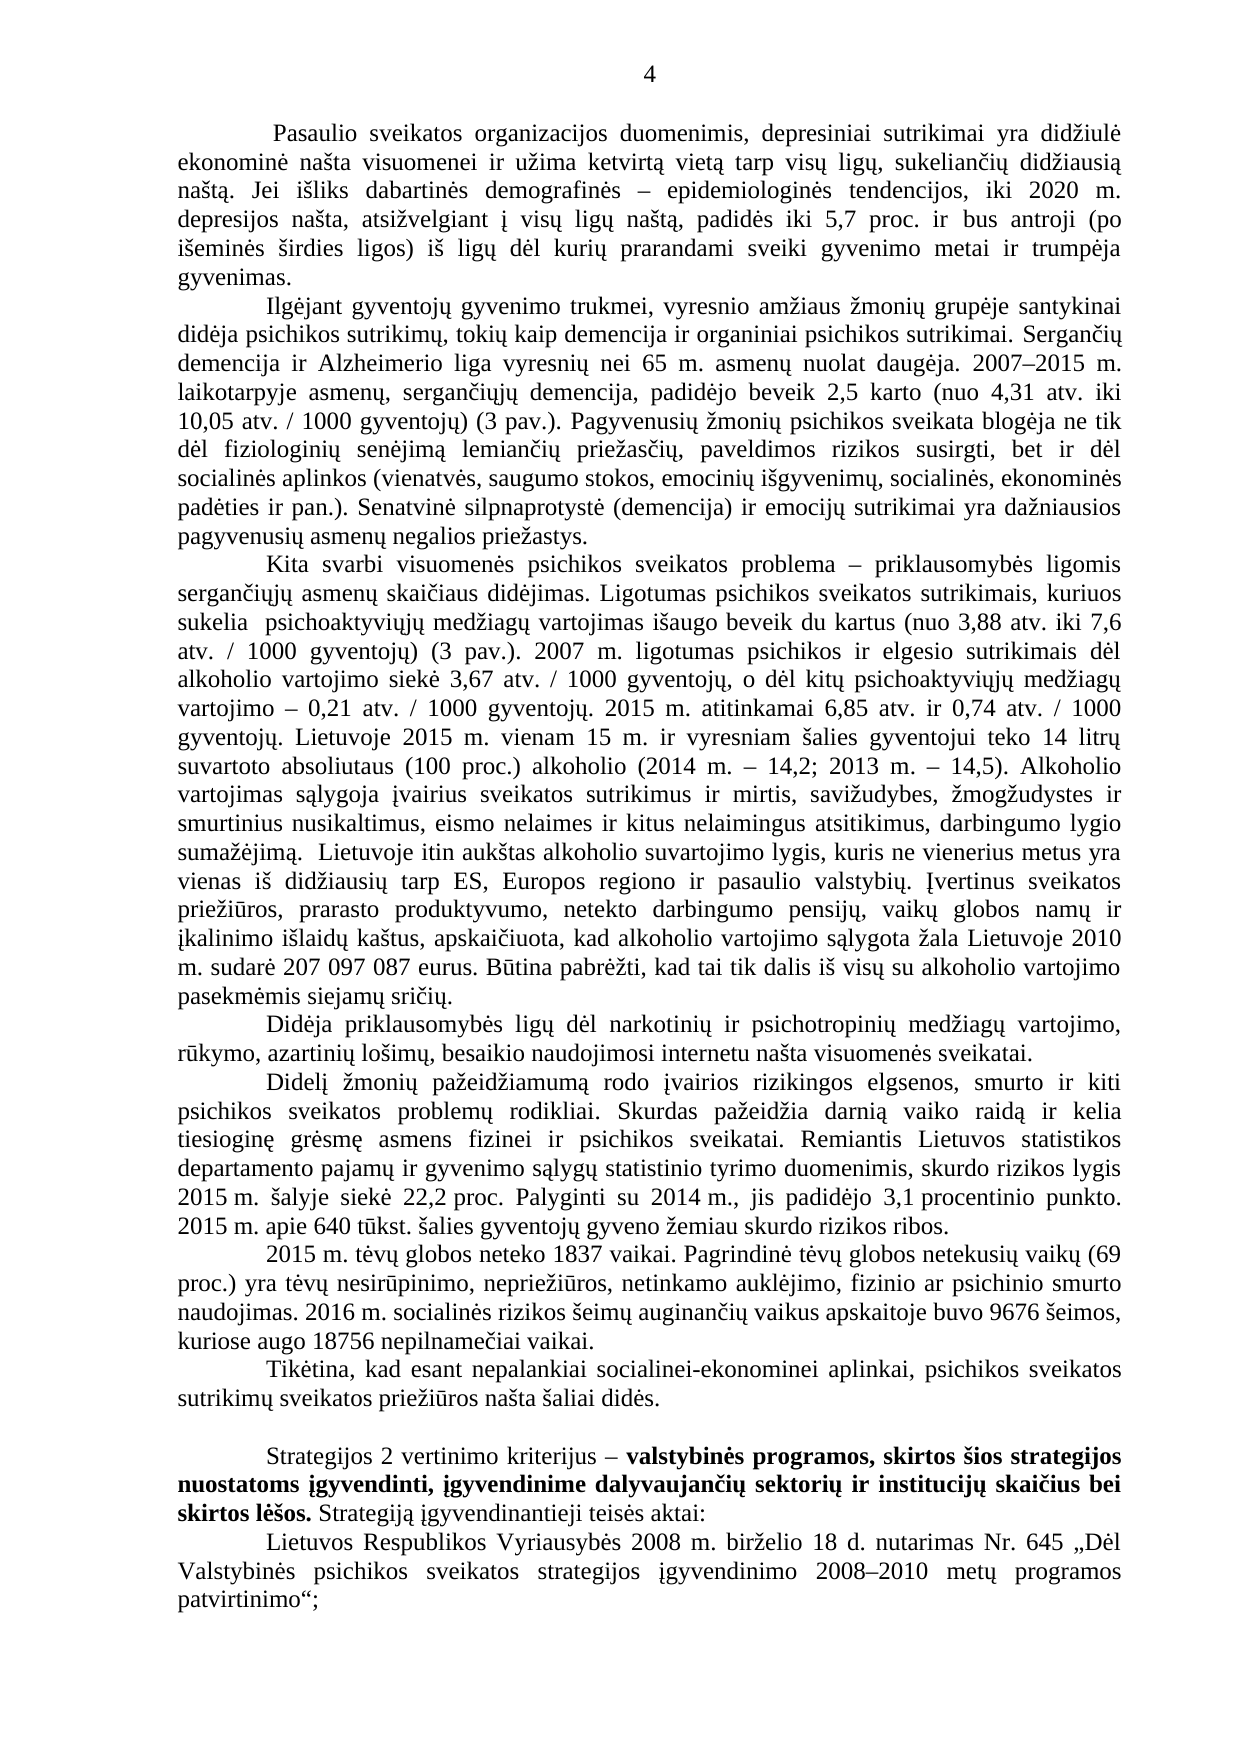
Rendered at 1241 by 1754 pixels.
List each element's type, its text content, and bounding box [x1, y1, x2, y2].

text Ilgėjant gyventojų gyvenimo trukmei, vyresnio amžiaus žmonių grupėje santykinai didėja psichikos sutrikimų, tokių kaip demencija ir organiniai psichikos sutrikimai. Sergančių demencija ir Alzheimerio liga vyresnių nei 65 m. asmenų nuolat daugėja. 2007–2015 m. laikotarpyje asmenų, sergančiųjų demencija, padidėjo beveik 2,5 karto (nuo 4,31 atv. iki 10,05 atv. / 1000 gyventojų) (3 pav.). Pagyvenusių žmonių psichikos sveikata blogėja ne tik dėl fiziologinių senėjimą lemiančių priežasčių, paveldimos rizikos susirgti, bet ir dėl socialinės aplinkos (vienatvės, saugumo stokos, emocinių išgyvenimų, socialinės, ekonominės padėties ir pan.). Senatvinė silpnaprotystė (demencija) ir emocijų sutrikimai yra dažniausios pagyvenusių asmenų negalios priežastys. [177, 291, 1122, 549]
text Didelį žmonių pažeidžiamumą rodo įvairios rizikingos elgsenos, smurto ir kiti psichikos sveikatos problemų rodikliai. Skurdas pažeidžia darnią vaiko raidą ir kelia tiesioginę grėsmę asmens fizinei ir psichikos sveikatai. Remiantis Lietuvos statistikos departamento pajamų ir gyvenimo sąlygų statistinio tyrimo duomenimis, skurdo rizikos lygis 2015 m. šalyje siekė 22,2 proc. Palyginti su 2014 m., jis padidėjo 3,1 procentinio punkto. 2015 m. apie 640 tūkst. šalies gyventojų gyveno žemiau skurdo rizikos ribos. [177, 1067, 1122, 1239]
text 2015 m. tėvų globos neteko 1837 vaikai. Pagrindinė tėvų globos netekusių vaikų (69 proc.) yra tėvų nesirūpinimo, nepriežiūros, netinkamo auklėjimo, fizinio ar psichinio smurto naudojimas. 2016 m. socialinės rizikos šeimų auginančių vaikus apskaitoje buvo 9676 šeimos, kuriose augo 18756 nepilnamečiai vaikai. [177, 1239, 1122, 1354]
text Tikėtina, kad esant nepalankiai socialinei-ekonominei aplinkai, psichikos sveikatos sutrikimų sveikatos priežiūros našta šaliai didės. [177, 1354, 1122, 1412]
text Pasaulio sveikatos organizacijos duomenimis, depresiniai sutrikimai yra didžiulė ekonominė našta visuomenei ir užima ketvirtą vietą tarp visų ligų, sukeliančių didžiausią naštą. Jei išliks dabartinės demografinės – epidemiologinės tendencijos, iki 2020 m. depresijos našta, atsižvelgiant į visų ligų naštą, padidės iki 5,7 proc. ir bus antroji (po išeminės širdies ligos) iš ligų dėl kurių prarandami sveiki gyvenimo metai ir trumpėja gyvenimas. [177, 118, 1122, 291]
text Kita svarbi visuomenės psichikos sveikatos problema – priklausomybės ligomis sergančiųjų asmenų skaičiaus didėjimas. Ligotumas psichikos sveikatos sutrikimais, kuriuos sukelia psichoaktyviųjų medžiagų vartojimas išaugo beveik du kartus (nuo 3,88 atv. iki 7,6 atv. / 1000 gyventojų) (3 pav.). 2007 m. ligotumas psichikos ir elgesio sutrikimais dėl alkoholio vartojimo siekė 3,67 atv. / 1000 gyventojų, o dėl kitų psichoaktyviųjų medžiagų vartojimo – 0,21 atv. / 1000 gyventojų. 2015 m. atitinkamai 6,85 atv. ir 0,74 atv. / 1000 gyventojų. Lietuvoje 2015 m. vienam 15 m. ir vyresniam šalies gyventojui teko 14 litrų suvartoto absoliutaus (100 proc.) alkoholio (2014 m. – 14,2; 2013 m. – 14,5). Alkoholio vartojimas sąlygoja įvairius sveikatos sutrikimus ir mirtis, savižudybes, žmogžudystes ir smurtinius nusikaltimus, eismo nelaimes ir kitus nelaimingus atsitikimus, darbingumo lygio sumažėjimą. Lietuvoje itin aukštas alkoholio suvartojimo lygis, kuris ne vienerius metus yra vienas iš didžiausių tarp ES, Europos regiono ir pasaulio valstybių. Įvertinus sveikatos priežiūros, prarasto produktyvumo, netekto darbingumo pensijų, vaikų globos namų ir įkalinimo išlaidų kaštus, apskaičiuota, kad alkoholio vartojimo sąlygota žala Lietuvoje 2010 m. sudarė 207 097 087 eurus. Būtina pabrėžti, kad tai tik dalis iš visų su alkoholio vartojimo pasekmėmis siejamų sričių. [177, 549, 1122, 1009]
text Didėja priklausomybės ligų dėl narkotinių ir psichotropinių medžiagų vartojimo, rūkymo, azartinių lošimų, besaikio naudojimosi internetu našta visuomenės sveikatai. [177, 1009, 1122, 1067]
text Lietuvos Respublikos Vyriausybės 2008 m. birželio 18 d. nutarimas Nr. 645 „Dėl Valstybinės psichikos sveikatos strategijos įgyvendinimo 2008–2010 metų programos patvirtinimo“; [177, 1527, 1122, 1613]
text Strategijos 2 vertinimo kriterijus – valstybinės programos, skirtos šios strategijos nuostatoms įgyvendinti, įgyvendinime dalyvaujančių sektorių ir institucijų skaičius bei skirtos lėšos. Strategiją įgyvendinantieji teisės aktai: [177, 1441, 1122, 1527]
